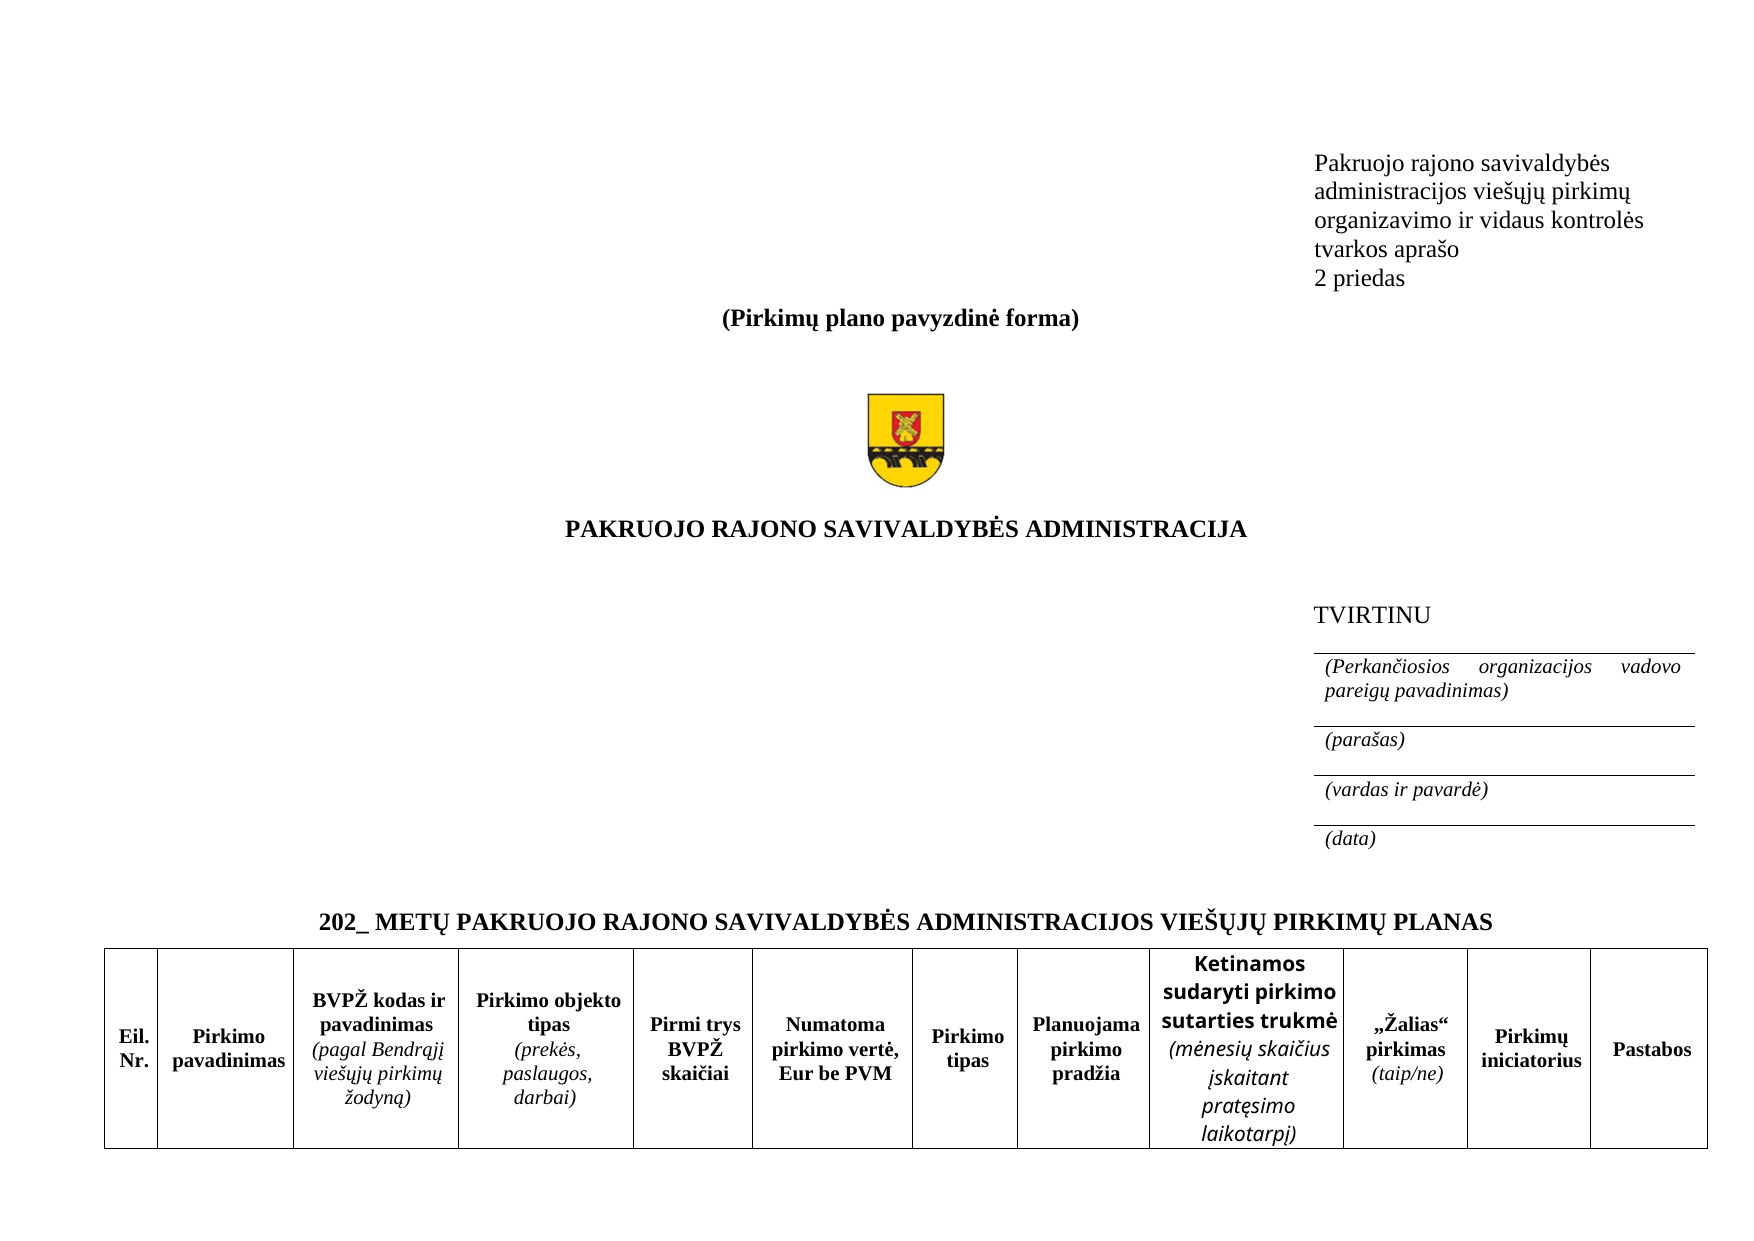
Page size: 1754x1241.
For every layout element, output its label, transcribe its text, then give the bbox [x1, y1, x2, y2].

text tvarkos aprašo [1314, 234, 1694, 263]
table_cell [1314, 801, 1694, 824]
table_header „Žalias“ pirkimas (taip/ne) [1344, 949, 1467, 1148]
table_header Ketinamos sudaryti pirkimo sutarties trukmė (mėnesių skaičius įskaitant pratęsimo laikotarpį) [1150, 949, 1343, 1148]
text Pakruojo rajono savivaldybės [1314, 148, 1694, 176]
table_header Eil. Nr. [105, 949, 157, 1148]
text PAKRUOJO RAJONO SAVIVALDYBĖS ADMINISTRACIJA [118, 514, 1694, 543]
table_header Pirkimų iniciatorius [1468, 949, 1590, 1148]
text 202_ METŲ PAKRUOJO RAJONO SAVIVALDYBĖS ADMINISTRACIJOS VIEŠŲJŲ PIRKIMŲ PLANAS [118, 907, 1694, 936]
table_cell [1314, 751, 1694, 775]
text (Pirkimų plano pavyzdinė forma) [118, 303, 1683, 332]
table_header BVPŽ kodas ir pavadinimas (pagal Bendrąjį viešųjų pirkimų žodyną) [294, 949, 458, 1148]
table_cell (vardas ir pavardė) [1314, 776, 1694, 801]
table_cell [1314, 629, 1694, 653]
table_header Pirkimo tipas [913, 949, 1017, 1148]
table_header Planuojama pirkimo pradžia [1018, 949, 1149, 1148]
table_header Pirmi trys BVPŽ skaičiai [634, 949, 752, 1148]
table_header Pirkimo pavadinimas [158, 949, 293, 1148]
text organizavimo ir vidaus kontrolės [1314, 205, 1694, 234]
table_cell [1314, 702, 1694, 726]
text 2 priedas [1314, 263, 1694, 291]
text administracijos viešųjų pirkimų [1314, 176, 1694, 205]
table_header Numatoma pirkimo vertė, Eur be PVM [753, 949, 912, 1148]
table_header TVIRTINU [1314, 600, 1694, 629]
table_cell (Perkančiosios organizacijos vadovo pareigų pavadinimas) [1314, 654, 1694, 702]
table_cell (parašas) [1314, 727, 1694, 751]
table_header Pastabos [1591, 949, 1707, 1148]
table_cell (data) [1314, 826, 1694, 850]
table_header Pirkimo objekto tipas (prekės, paslaugos, darbai) [459, 949, 633, 1148]
